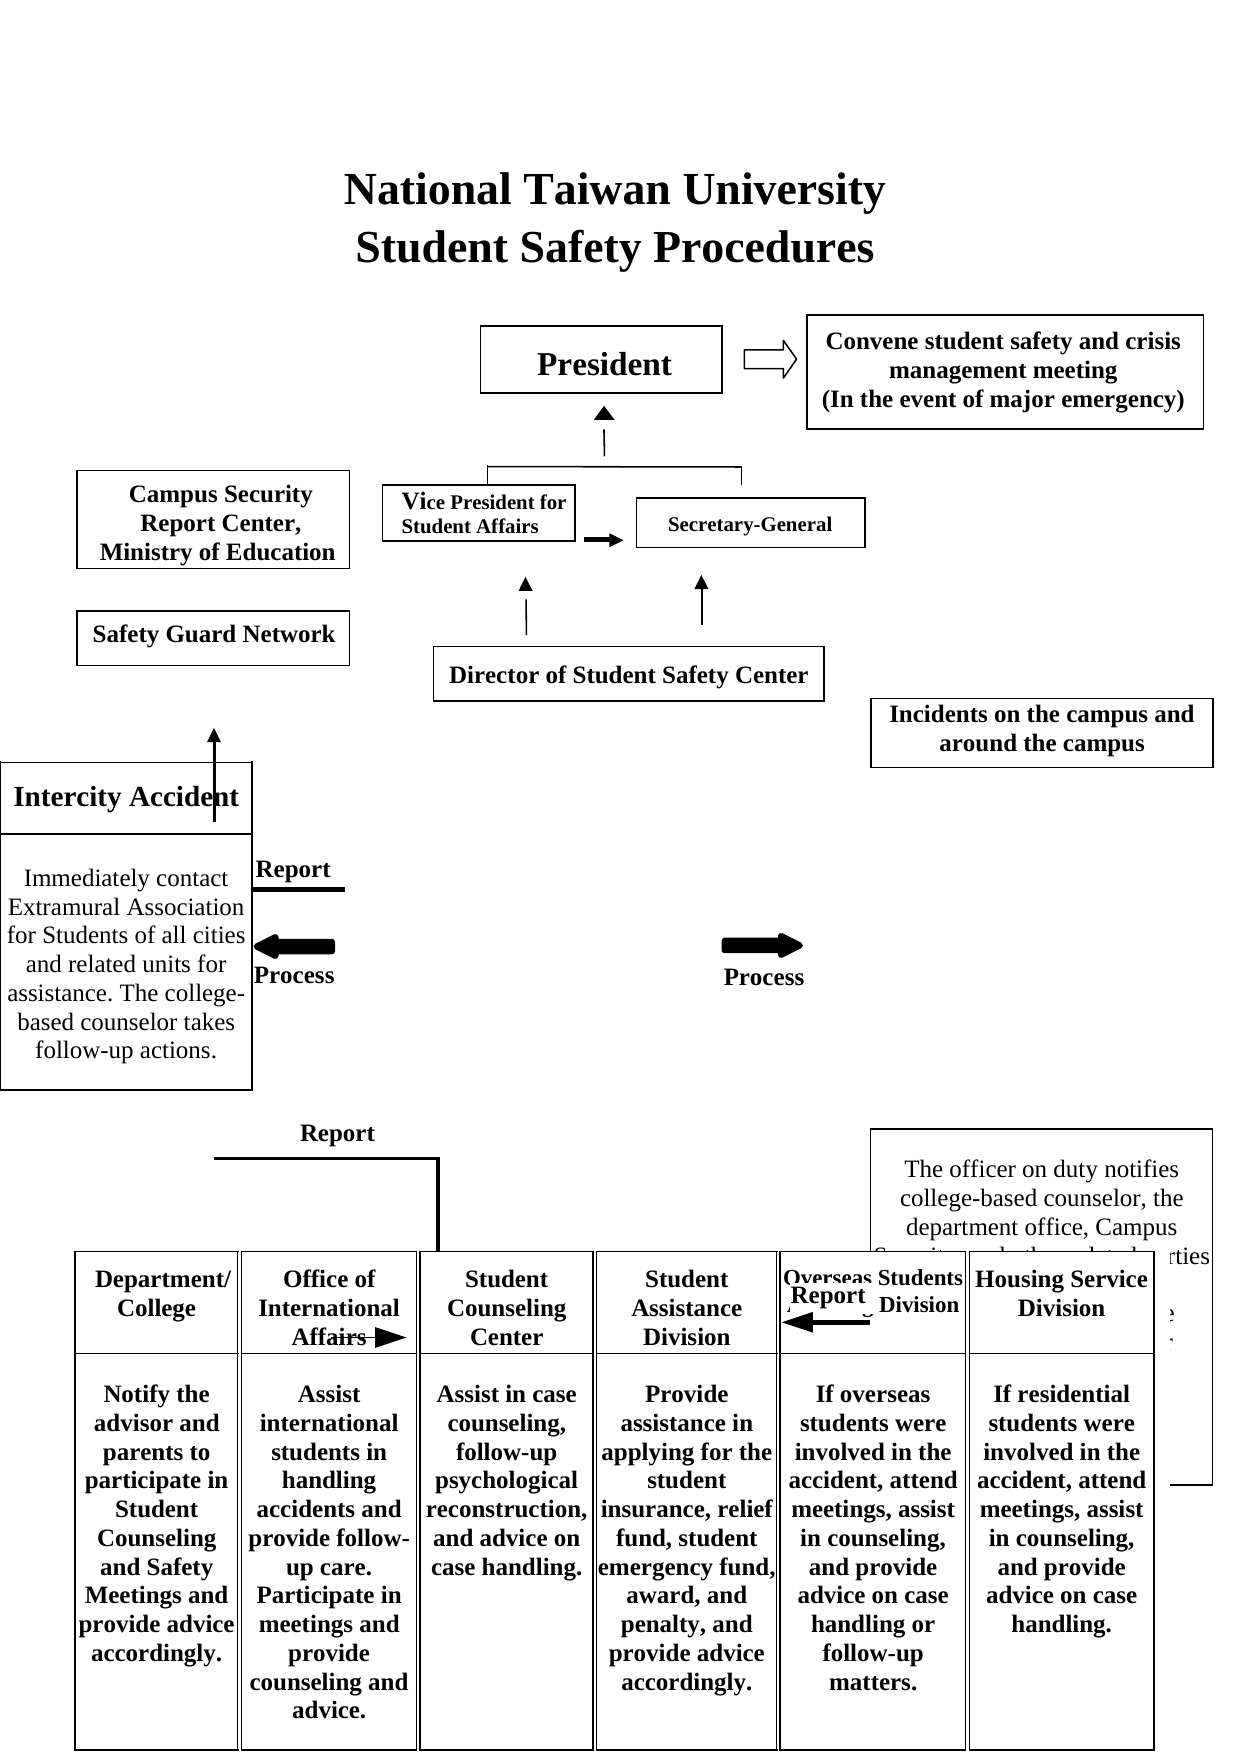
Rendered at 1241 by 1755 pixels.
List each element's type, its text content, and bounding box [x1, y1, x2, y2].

text Campus Security Report Center, Ministry of Education [92, 479, 349, 566]
table_cell If residential students were involved in the accident, attend meetings, assist in counseling, and provide advice on case handling. [970, 1354, 1153, 1749]
text Student Safety Procedures [0, 216, 1241, 274]
text Assist individuals in the follow-up process. [1170, 1589, 1241, 1619]
table_header Housing Service Division [970, 1252, 1153, 1353]
table_header Department/College [76, 1252, 237, 1353]
table_cell Provide assistance in applying for the student insurance, relief fund, student emergency fund, award, and penalty, and provide advice accordingly. [597, 1354, 776, 1749]
table_cell [253, 892, 344, 1089]
table_cell Immediately contact Extramural Association for Students of all cities and related units for assistance. The college-based counselor takes follow-up actions. [1, 835, 251, 1089]
table_header Office of International Affairs [242, 1252, 416, 1353]
text Report [790, 1283, 874, 1308]
table_cell Assist international students in handling accidents and provide follow-up care. Participate in meetings and provide counseling and advice. [242, 1354, 416, 1749]
table_cell Notify the advisor and parents to participate in Student Counseling and Safety Meetings and provide advice accordingly. [76, 1354, 237, 1749]
table_header Overseas Students Advising Division [781, 1252, 965, 1353]
table_header Student Counseling Center [421, 1252, 592, 1353]
text Safety Guard Network [92, 619, 349, 647]
text Secretary-General [668, 499, 864, 539]
text If necessary, call relevant units to participate in student counseling and safety meeting. [1170, 1619, 1241, 1650]
text The officer on duty notifies college-based counselor, the department office, Campus Security, and other related parties for assistance. [871, 1154, 1212, 1298]
text President [537, 345, 721, 383]
text Incidents on the campus and around the campus [872, 699, 1212, 756]
text National Taiwan University [0, 158, 1241, 216]
text (Organized by the divisions related to the incident) [1170, 1650, 1241, 1680]
text Director of Student Safety Center [434, 647, 823, 692]
table_header Intercity Accident [1, 763, 251, 833]
text If necessary, call relevant units to participate in student counseling and safety meeting. [0, 1619, 74, 1650]
table_header Student Assistance Division [597, 1252, 776, 1353]
text Vice President for Student Affairs [401, 486, 574, 538]
text Report [300, 1122, 383, 1147]
table_cell If overseas students were involved in the accident, attend meetings, assist in counseling, and provide advice on case handling or follow-up matters. [781, 1354, 965, 1749]
table_header [253, 761, 354, 887]
table_cell Assist in case counseling, follow-up psychological reconstruction, and advice on case handling. [421, 1354, 592, 1749]
